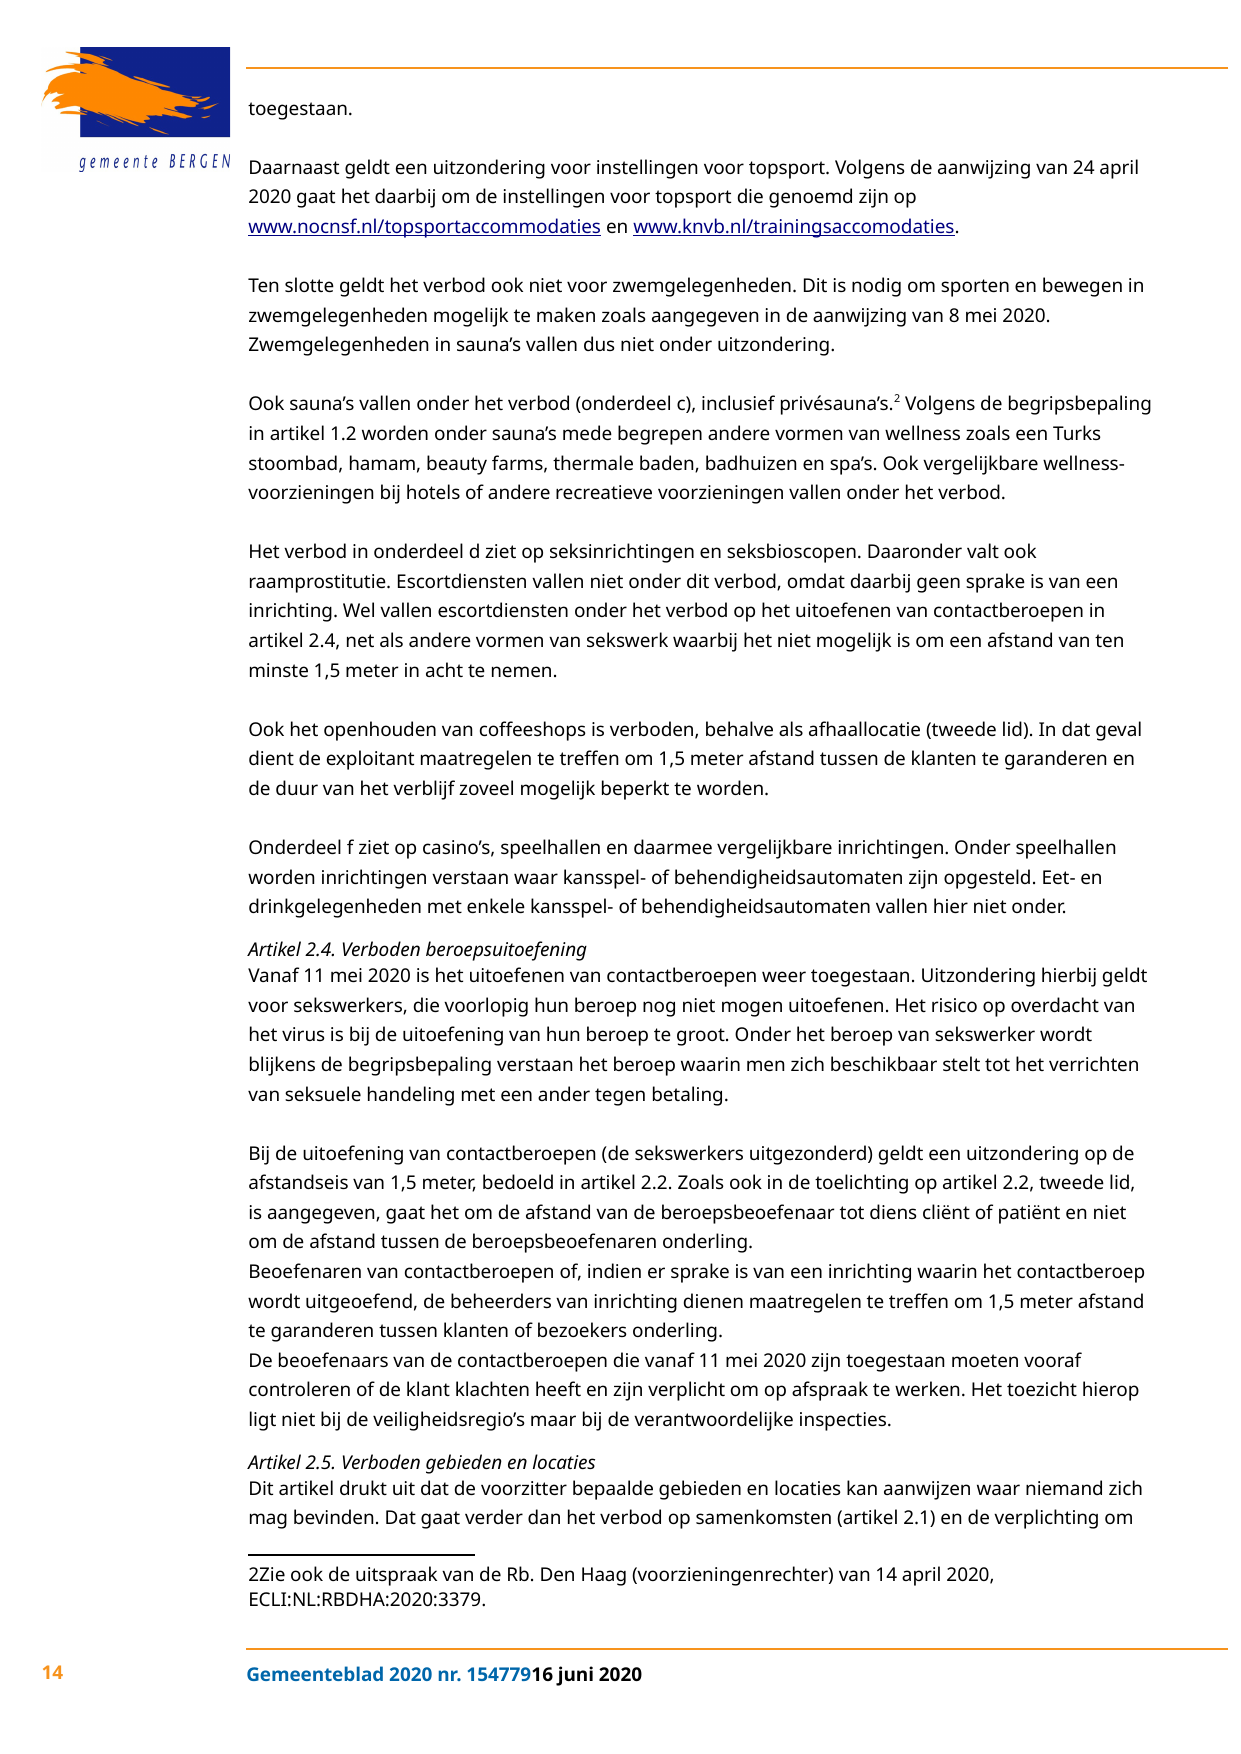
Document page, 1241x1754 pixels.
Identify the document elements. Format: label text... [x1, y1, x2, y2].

text Bij de uitoefening van contactberoepen (de sekswerkers uitgezonderd) geldt een uitzondering op de afstandseis van 1,5 meter, bedoeld in artikel 2.2. Zoals ook in de toelichting op artikel 2.2, tweede lid, is aangegeven, gaat het om de afstand van de beroepsbeoefenaar tot diens cliënt of patiënt en niet om de afstand tussen de beroepsbeoefenaren onderling. [248, 1140, 1152, 1254]
text Artikel 2.4. Verboden beroepsuitoefening [248, 937, 1152, 962]
text Vanaf 11 mei 2020 is het uitoefenen van contactberoepen weer toegestaan. Uitzondering hierbij geldt voor sekswerkers, die voorlopig hun beroep nog niet mogen uitoefenen. Het risico op overdacht van het virus is bij de uitoefening van hun beroep te groot. Onder het beroep van sekswerker wordt blijkens de begripsbepaling verstaan het beroep waarin men zich beschikbaar stelt tot het verrichten van seksuele handeling met een ander tegen betaling. [248, 962, 1152, 1106]
text Daarnaast geldt een uitzondering voor instellingen voor topsport. Volgens de aanwijzing van 24 april 2020 gaat het daarbij om de instellingen voor topsport die genoemd zijn op www.nocnsf.nl/topsportaccommodaties en www.knvb.nl/trainingsaccomodaties. [248, 154, 1152, 239]
text Dit artikel drukt uit dat de voorzitter bepaalde gebieden en locaties kan aanwijzen waar niemand zich mag bevinden. Dat gaat verder dan het verbod op samenkomsten (artikel 2.1) en de verplichting om [248, 1475, 1152, 1530]
text toegestaan. [248, 95, 1152, 121]
text Beoefenaren van contactberoepen of, indien er sprake is van een inrichting waarin het contactberoep wordt uitgeoefend, de beheerders van inrichting dienen maatregelen te treffen om 1,5 meter afstand te garanderen tussen klanten of bezoekers onderling. [248, 1258, 1152, 1343]
picture [41, 47, 231, 172]
text Artikel 2.5. Verboden gebieden en locaties [248, 1449, 1152, 1475]
text Ook het openhouden van coffeeshops is verboden, behalve als afhaallocatie (tweede lid). In dat geval dient de exploitant maatregelen te treffen om 1,5 meter afstand tussen de klanten te garanderen en de duur van het verblijf zoveel mogelijk beperkt te worden. [248, 716, 1152, 801]
text Zie ook de uitspraak van de Rb. Den Haag (voorzieningenrechter) van 14 april 2020, ECLI:NL:RBDHA:2020:3379. [248, 1561, 1152, 1612]
text De beoefenaars van de contactberoepen die vanaf 11 mei 2020 zijn toegestaan moeten vooraf controleren of de klant klachten heeft en zijn verplicht om op afspraak te werken. Het toezicht hierop ligt niet bij de veiligheidsregio’s maar bij de verantwoordelijke inspecties. [248, 1347, 1152, 1432]
text Het verbod in onderdeel d ziet op seksinrichtingen en seksbioscopen. Daaronder valt ook raamprostitutie. Escortdiensten vallen niet onder dit verbod, omdat daarbij geen sprake is van een inrichting. Wel vallen escortdiensten onder het verbod op het uitoefenen van contactberoepen in artikel 2.4, net als andere vormen van sekswerk waarbij het niet mogelijk is om een afstand van ten minste 1,5 meter in acht te nemen. [248, 538, 1152, 683]
text Ook sauna’s vallen onder het verbod (onderdeel c), inclusief privésauna’s. Volgens de begripsbepaling in artikel 1.2 worden onder sauna’s mede begrepen andere vormen van wellness zoals een Turks stoombad, hamam, beauty farms, thermale baden, badhuizen en spa’s. Ook vergelijkbare wellness-voorzieningen bij hotels of andere recreatieve voorzieningen vallen onder het verbod. [248, 391, 1152, 505]
text Ten slotte geldt het verbod ook niet voor zwemgelegenheden. Dit is nodig om sporten en bewegen in zwemgelegenheden mogelijk te maken zoals aangegeven in de aanwijzing van 8 mei 2020. Zwemgelegenheden in sauna’s vallen dus niet onder uitzondering. [248, 272, 1152, 357]
text Onderdeel f ziet op casino’s, speelhallen en daarmee vergelijkbare inrichtingen. Onder speelhallen worden inrichtingen verstaan waar kansspel- of behendigheidsautomaten zijn opgesteld. Eet- en drinkgelegenheden met enkele kansspel- of behendigheidsautomaten vallen hier niet onder. [248, 834, 1152, 919]
